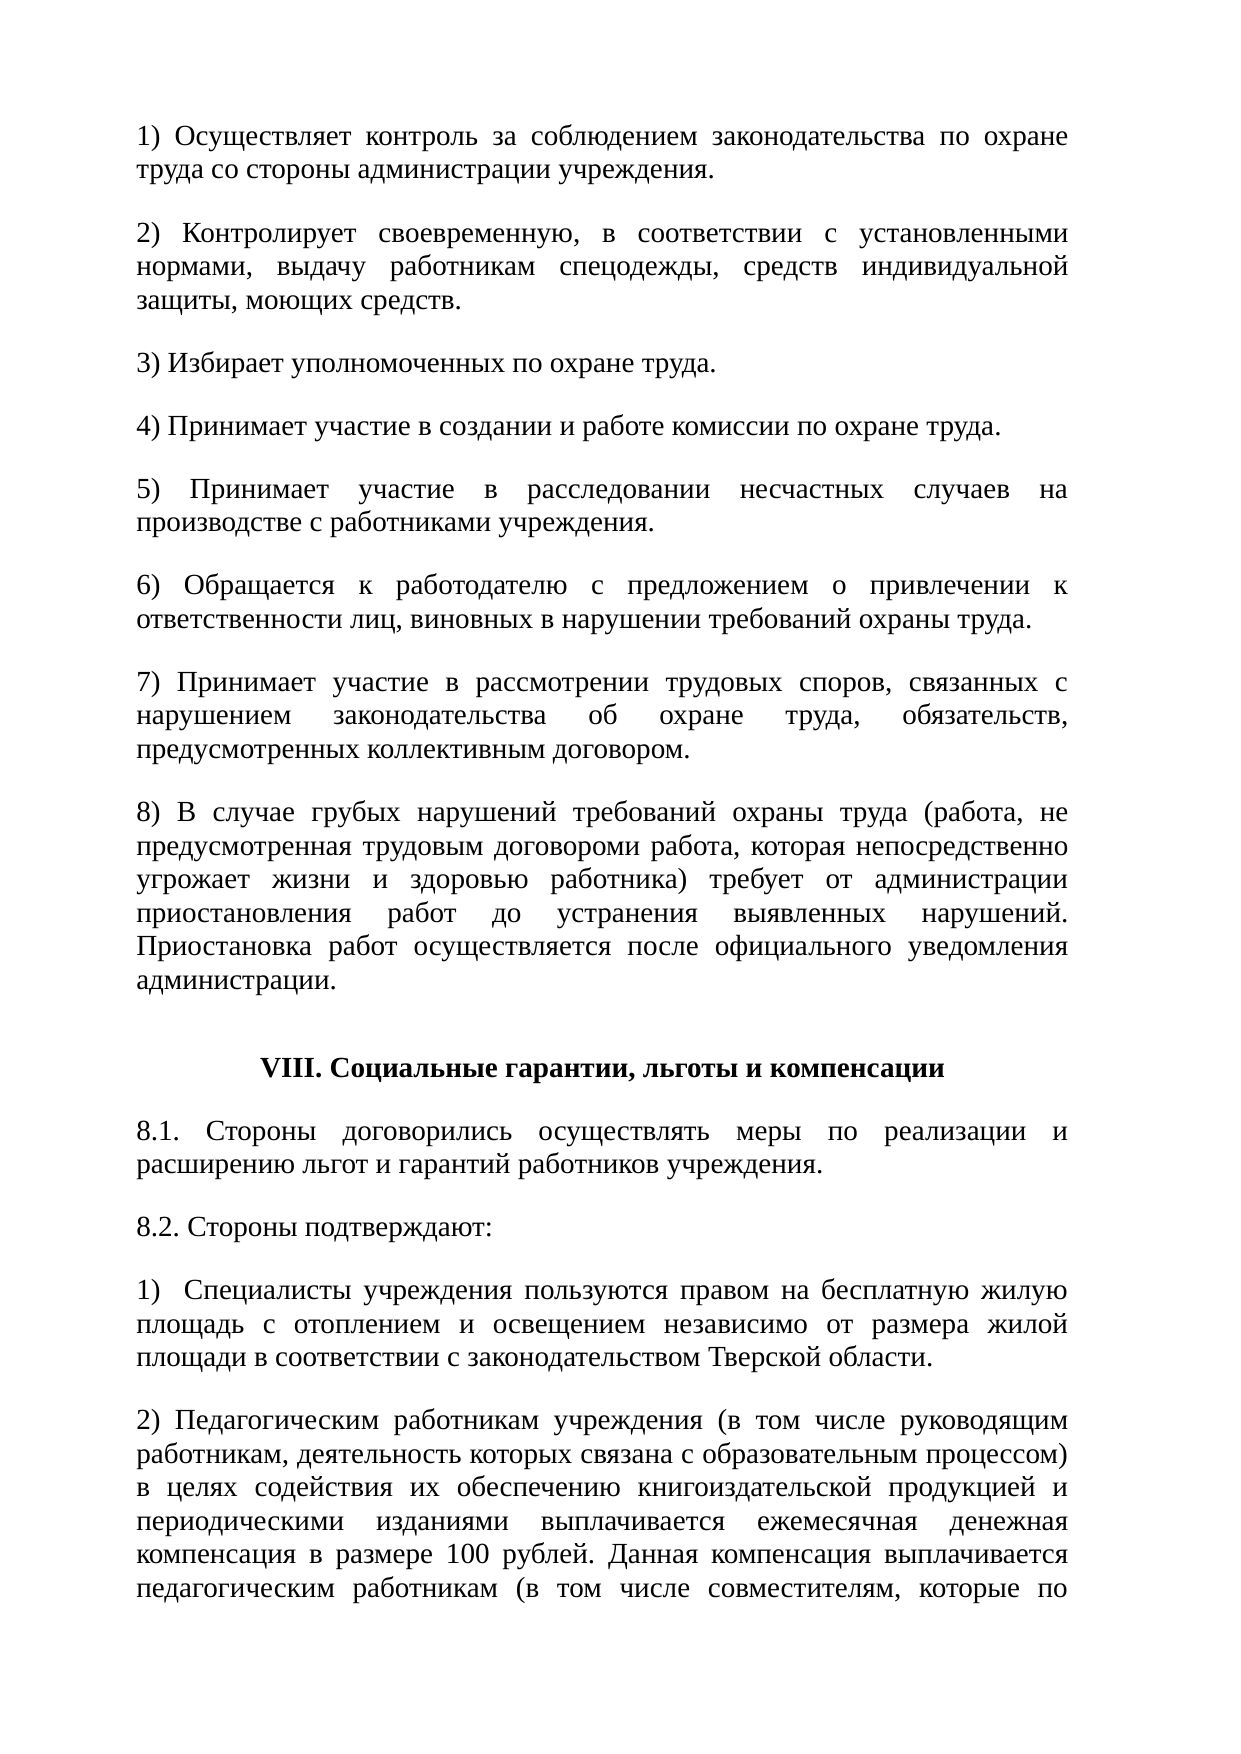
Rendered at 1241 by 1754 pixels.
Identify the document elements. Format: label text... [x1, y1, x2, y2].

text 8.2. Стороны подтверждают: [136, 1209, 1069, 1243]
text 5) Принимает участие в расследовании несчастных случаев на производстве с работниками учреждения. [136, 471, 1069, 538]
text 8.1. Стороны договорились осуществлять меры по реализации и расширению льгот и гарантий работников учреждения. [136, 1113, 1069, 1180]
text 2) Контролирует своевременную, в соответствии с установленными нормами, выдачу работникам спецодежды, средств индивидуальной защиты, моющих средств. [136, 215, 1069, 315]
text 7) Принимает участие в рассмотрении трудовых споров, связанных с нарушением законодательства об охране труда, обязательств, предусмотренных коллективным договором. [136, 664, 1069, 764]
text 1) Специалисты учреждения пользуются правом на бесплатную жилую площадь с отоплением и освещением независимо от размера жилой площади в соответствии с законодательством Тверской области. [136, 1272, 1069, 1373]
text 1) Осуществляет контроль за соблюдением законодательства по охране труда со стороны администрации учреждения. [136, 118, 1069, 185]
text 8) В случае грубых нарушений требований охраны труда (работа, не предусмотренная трудовым договороми работа, которая непосредственно угрожает жизни и здоровью работника) требует от администрации приостановления работ до устранения выявленных нарушений. Приостановка работ осуществляется после официального уведомления администрации. [136, 794, 1069, 995]
text 6) Обращается к работодателю с предложением о привлечении к ответственности лиц, виновных в нарушении требований охраны труда. [136, 567, 1069, 634]
text 3) Избирает уполномоченных по охране труда. [136, 345, 1069, 378]
subtitle VIII. Социальные гарантии, льготы и компенсации [136, 1050, 1069, 1083]
text 4) Принимает участие в создании и работе комиссии по охране труда. [136, 408, 1069, 441]
text 2) Педагогическим работникам учреждения (в том числе руководящим работникам, деятельность которых связана с образовательным процессом) в целях содействия их обеспечению книгоиздательской продукцией и периодическими изданиями выплачивается ежемесячная денежная компенсация в размере 100 рублей. Данная компенсация выплачивается педагогическим работникам (в том числе совместителям, которые по [136, 1402, 1069, 1604]
